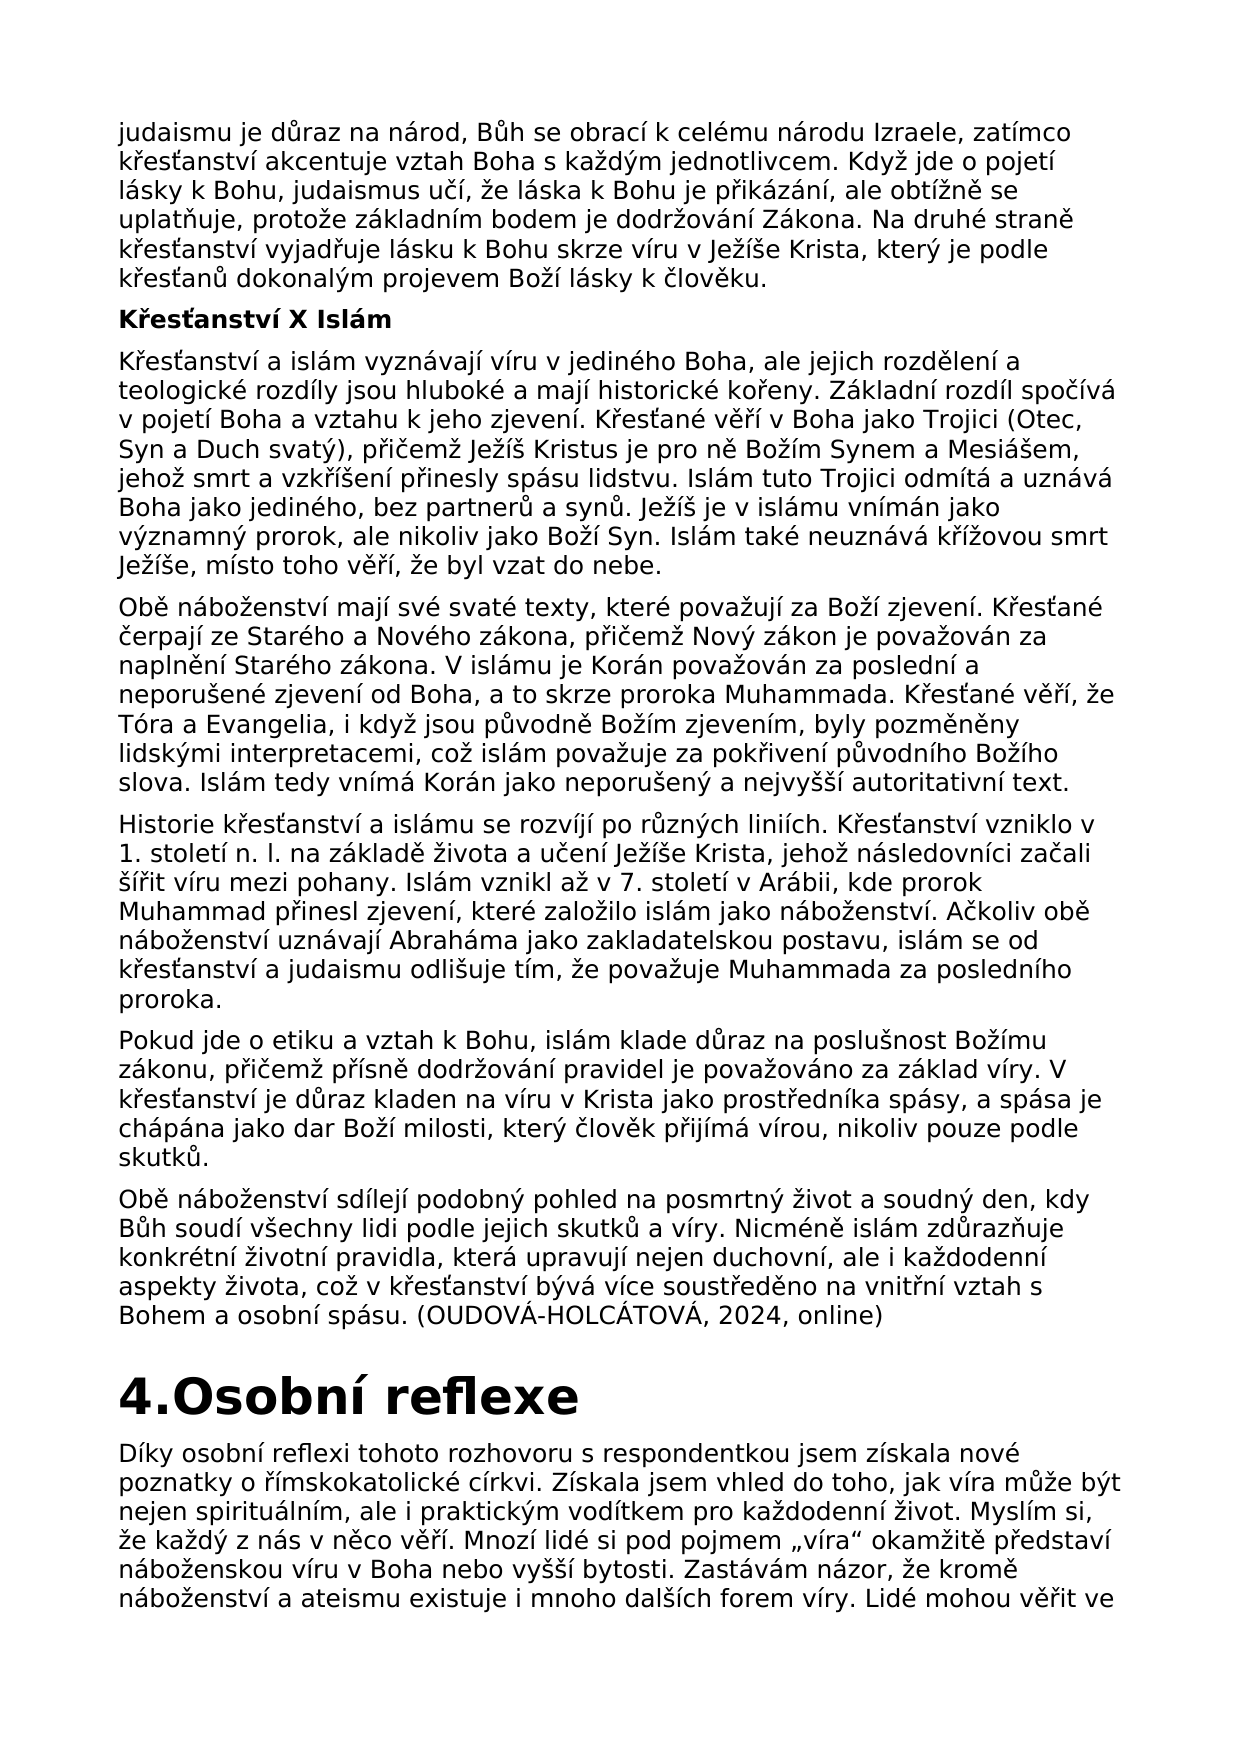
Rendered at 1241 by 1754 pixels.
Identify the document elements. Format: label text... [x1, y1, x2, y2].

subtitle 4.Osobní reflexe [118, 1368, 1122, 1426]
text Obě náboženství sdílejí podobný pohled na posmrtný život a soudný den, kdy Bůh soudí všechny lidi podle jejich skutků a víry. Nicméně islám zdůrazňuje konkrétní životní pravidla, která upravují nejen duchovní, ale i každodenní aspekty života, což v křesťanství bývá více soustředěno na vnitřní vztah s Bohem a osobní spásu. (OUDOVÁ-HOLCÁTOVÁ, 2024, online) [118, 1185, 1122, 1331]
text Historie křesťanství a islámu se rozvíjí po různých liniích. Křesťanství vzniklo v 1. století n. l. na základě života a učení Ježíše Krista, jehož následovníci začali šířit víru mezi pohany. Islám vznikl až v 7. století v Arábii, kde prorok Muhammad přinesl zjevení, které založilo islám jako náboženství. Ačkoliv obě náboženství uznávají Abraháma jako zakladatelskou postavu, islám se od křesťanství a judaismu odlišuje tím, že považuje Muhammada za posledního proroka. [118, 810, 1122, 1014]
text Obě náboženství mají své svaté texty, které považují za Boží zjevení. Křesťané čerpají ze Starého a Nového zákona, přičemž Nový zákon je považován za naplnění Starého zákona. V islámu je Korán považován za poslední a neporušené zjevení od Boha, a to skrze proroka Muhammada. Křesťané věří, že Tóra a Evangelia, i když jsou původně Božím zjevením, byly pozměněny lidskými interpretacemi, což islám považuje za pokřivení původního Božího slova. Islám tedy vnímá Korán jako neporušený a nejvyšší autoritativní text. [118, 593, 1122, 797]
text Díky osobní reflexi tohoto rozhovoru s respondentkou jsem získala nové poznatky o římskokatolické církvi. Získala jsem vhled do toho, jak víra může být nejen spirituálním, ale i praktickým vodítkem pro každodenní život. Myslím si, že každý z nás v něco věří. Mnozí lidé si pod pojmem „víra“ okamžitě představí náboženskou víru v Boha nebo vyšší bytosti. Zastávám názor, že kromě náboženství a ateismu existuje i mnoho dalších forem víry. Lidé mohou věřit ve [118, 1439, 1122, 1614]
text Křesťanství X Islám [118, 306, 1122, 335]
text judaismu je důraz na národ, Bůh se obrací k celému národu Izraele, zatímco křesťanství akcentuje vztah Boha s každým jednotlivcem. Když jde o pojetí lásky k Bohu, judaismus učí, že láska k Bohu je přikázání, ale obtížně se uplatňuje, protože základním bodem je dodržování Zákona. Na druhé straně křesťanství vyjadřuje lásku k Bohu skrze víru v Ježíše Krista, který je podle křesťanů dokonalým projevem Boží lásky k člověku. [118, 118, 1122, 293]
text Křesťanství a islám vyznávají víru v jediného Boha, ale jejich rozdělení a teologické rozdíly jsou hluboké a mají historické kořeny. Základní rozdíl spočívá v pojetí Boha a vztahu k jeho zjevení. Křesťané věří v Boha jako Trojici (Otec, Syn a Duch svatý), přičemž Ježíš Kristus je pro ně Božím Synem a Mesiášem, jehož smrt a vzkříšení přinesly spásu lidstvu. Islám tuto Trojici odmítá a uznává Boha jako jediného, bez partnerů a synů. Ježíš je v islámu vnímán jako významný prorok, ale nikoliv jako Boží Syn. Islám také neuznává křížovou smrt Ježíše, místo toho věří, že byl vzat do nebe. [118, 347, 1122, 581]
text Pokud jde o etiku a vztah k Bohu, islám klade důraz na poslušnost Božímu zákonu, přičemž přísně dodržování pravidel je považováno za základ víry. V křesťanství je důraz kladen na víru v Krista jako prostředníka spásy, a spása je chápána jako dar Boží milosti, který člověk přijímá vírou, nikoliv pouze podle skutků. [118, 1026, 1122, 1172]
